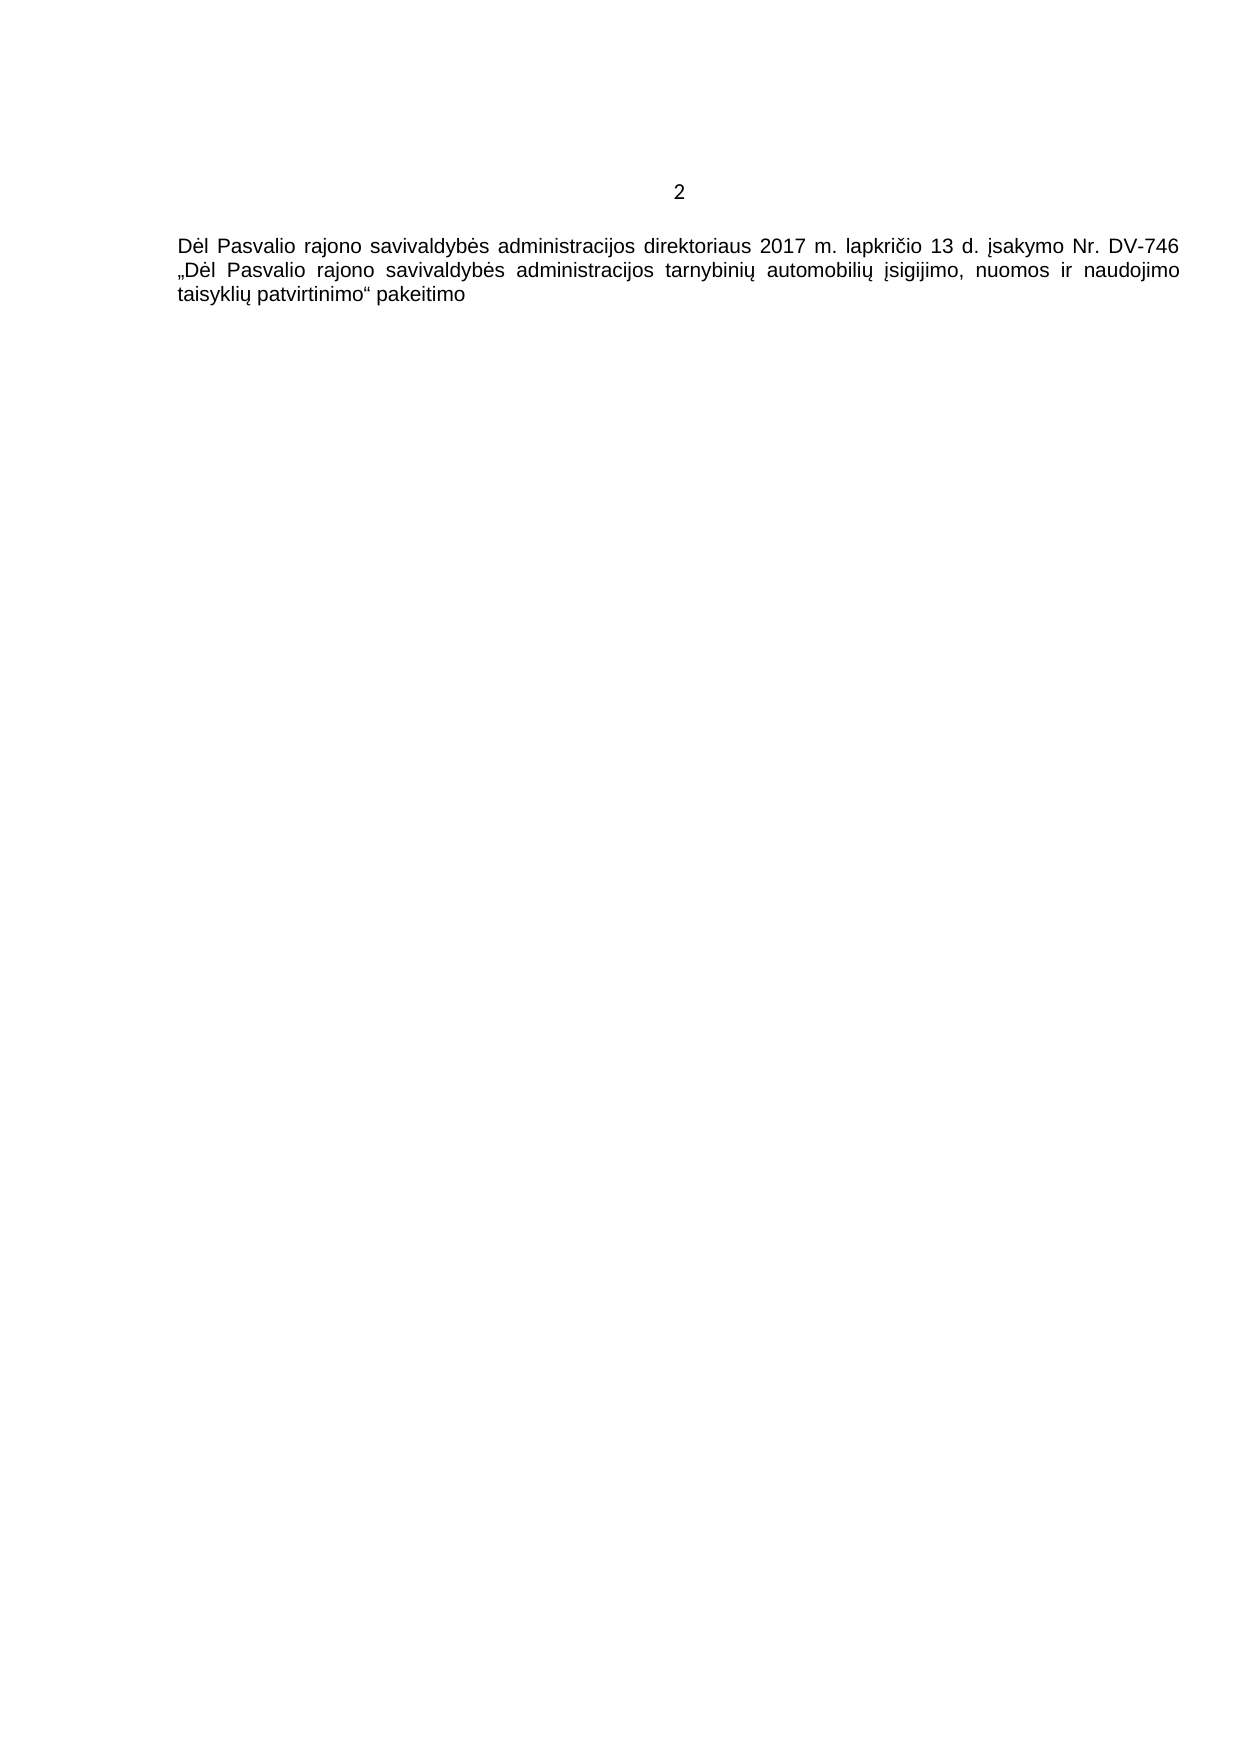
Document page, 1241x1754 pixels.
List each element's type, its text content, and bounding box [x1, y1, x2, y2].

text Dėl Pasvalio rajono savivaldybės administracijos direktoriaus 2017 m. lapkričio 13 d. įsakymo Nr. DV-746 „Dėl Pasvalio rajono savivaldybės administracijos tarnybinių automobilių įsigijimo, nuomos ir naudojimo taisyklių patvirtinimo“ pakeitimo [177, 234, 1181, 306]
